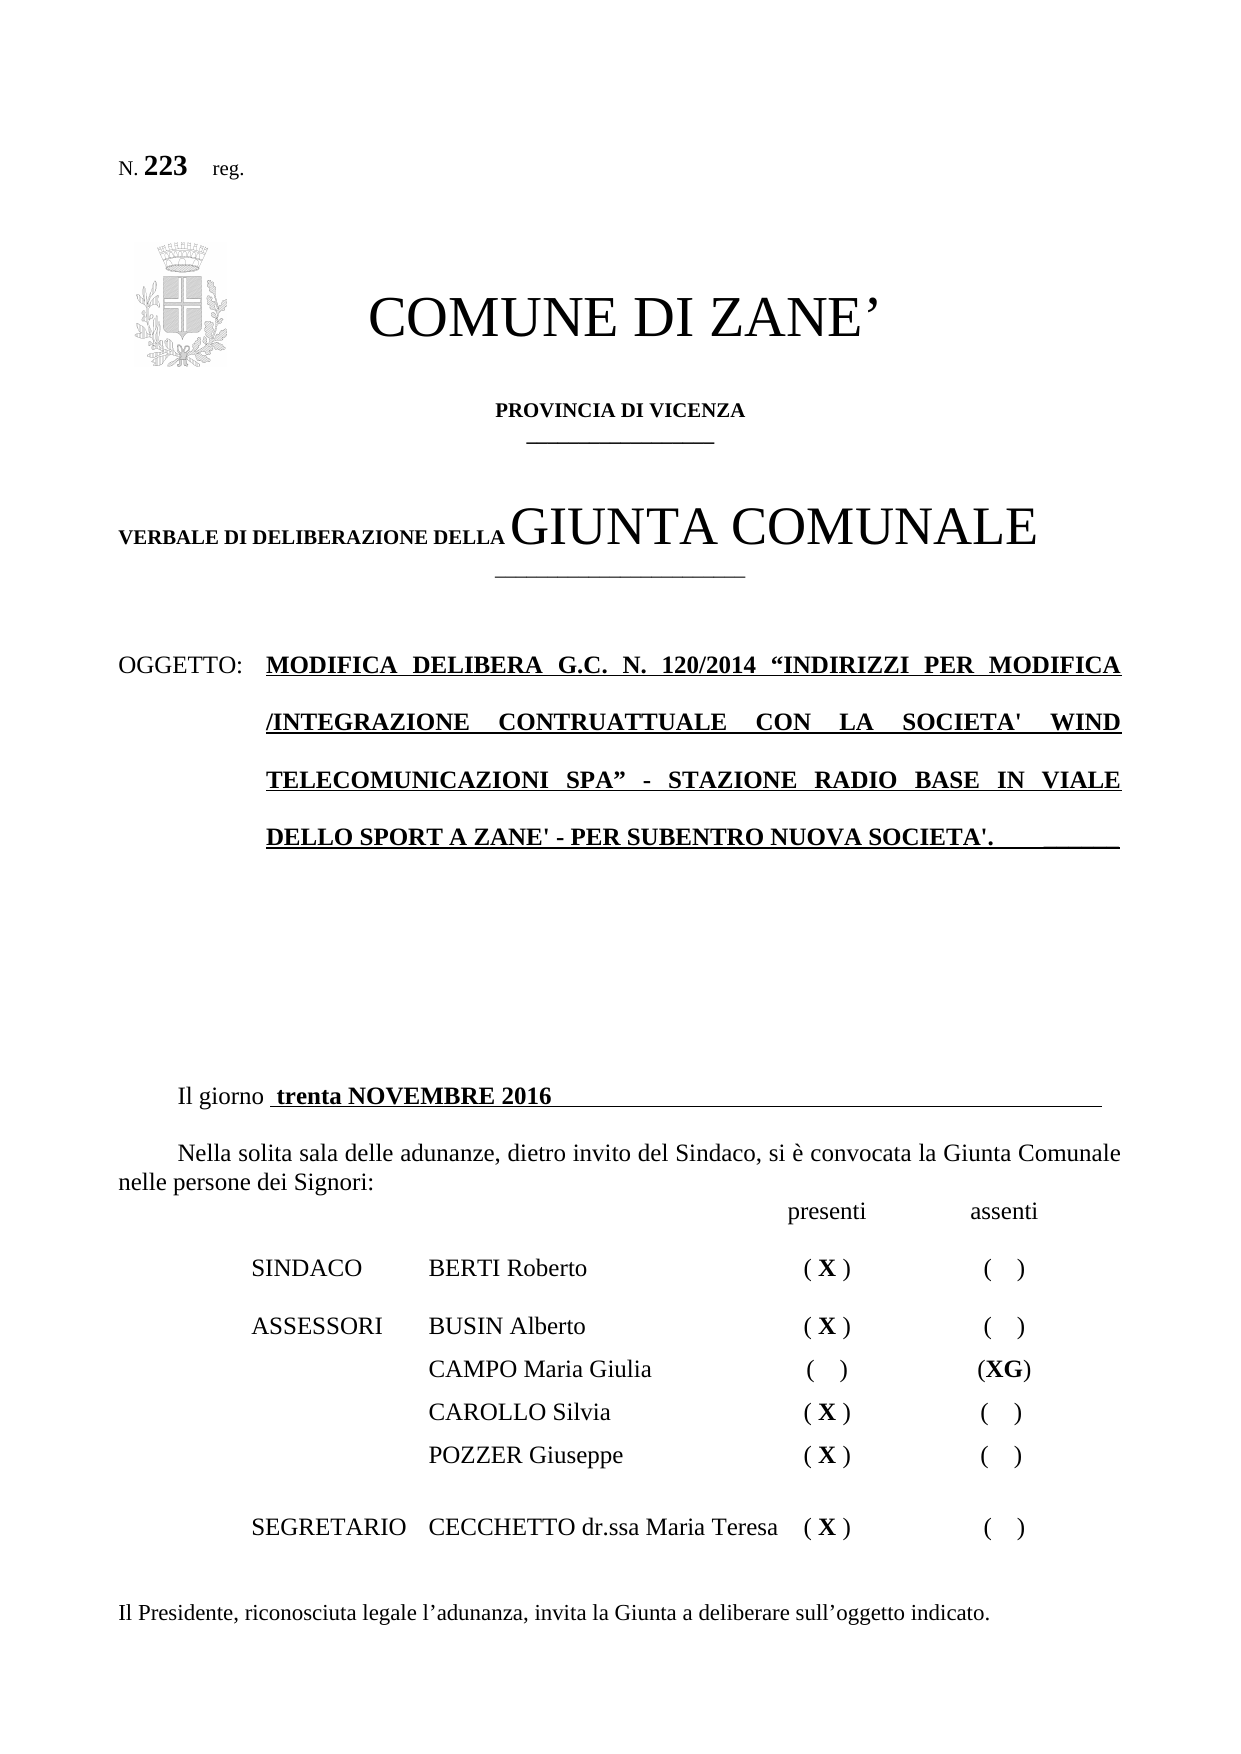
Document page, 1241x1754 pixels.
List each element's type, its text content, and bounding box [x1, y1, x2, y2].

text COMUNE DI ZANE’ [118, 234, 1122, 398]
text Il Presidente, riconosciuta legale l’adunanza, invita la Giunta a deliberare sull’oggetto indicato. [118, 1598, 1122, 1625]
text ________________________ [118, 556, 1122, 580]
text SEGRETARIO CECCHETTO dr.ssa Maria Teresa ( X ) ( ) [118, 1512, 1122, 1541]
text VERBALE DI DELIBERAZIONE DELLA GIUNTA COMUNALE [118, 494, 1122, 556]
text Il giorno trenta NOVEMBRE 2016 [118, 1081, 1122, 1110]
text CAMPO Maria Giulia ( ) (XG) [118, 1354, 1122, 1383]
text Nella solita sala delle adunanze, dietro invito del Sindaco, si è convocata la Giunta Comunale nelle persone dei Signori: [118, 1138, 1122, 1196]
text N. 223 reg. [118, 148, 1122, 181]
text __________________ [118, 422, 1122, 446]
text ASSESSORI BUSIN Alberto ( X ) ( ) [118, 1311, 1122, 1340]
text OGGETTO: MODIFICA DELIBERA G.C. N. 120/2014 “INDIRIZZI PER MODIFICA /INTEGRAZIONE CONTRUATTUALE CON LA SOCIETA' WIND TELECOMUNICAZIONI SPA” - STAZIONE RADIO BASE IN VIALE DELLO SPORT A ZANE' - PER SUBENTRO NUOVA SOCIETA'. ______ [118, 650, 1121, 851]
text presenti assenti [118, 1196, 1122, 1225]
text PROVINCIA DI VICENZA [118, 398, 1122, 422]
text SINDACO BERTI Roberto ( X ) ( ) [118, 1253, 1122, 1282]
text POZZER Giuseppe ( X ) ( ) [118, 1440, 1122, 1469]
text CAROLLO Silvia ( X ) ( ) [118, 1397, 1122, 1426]
